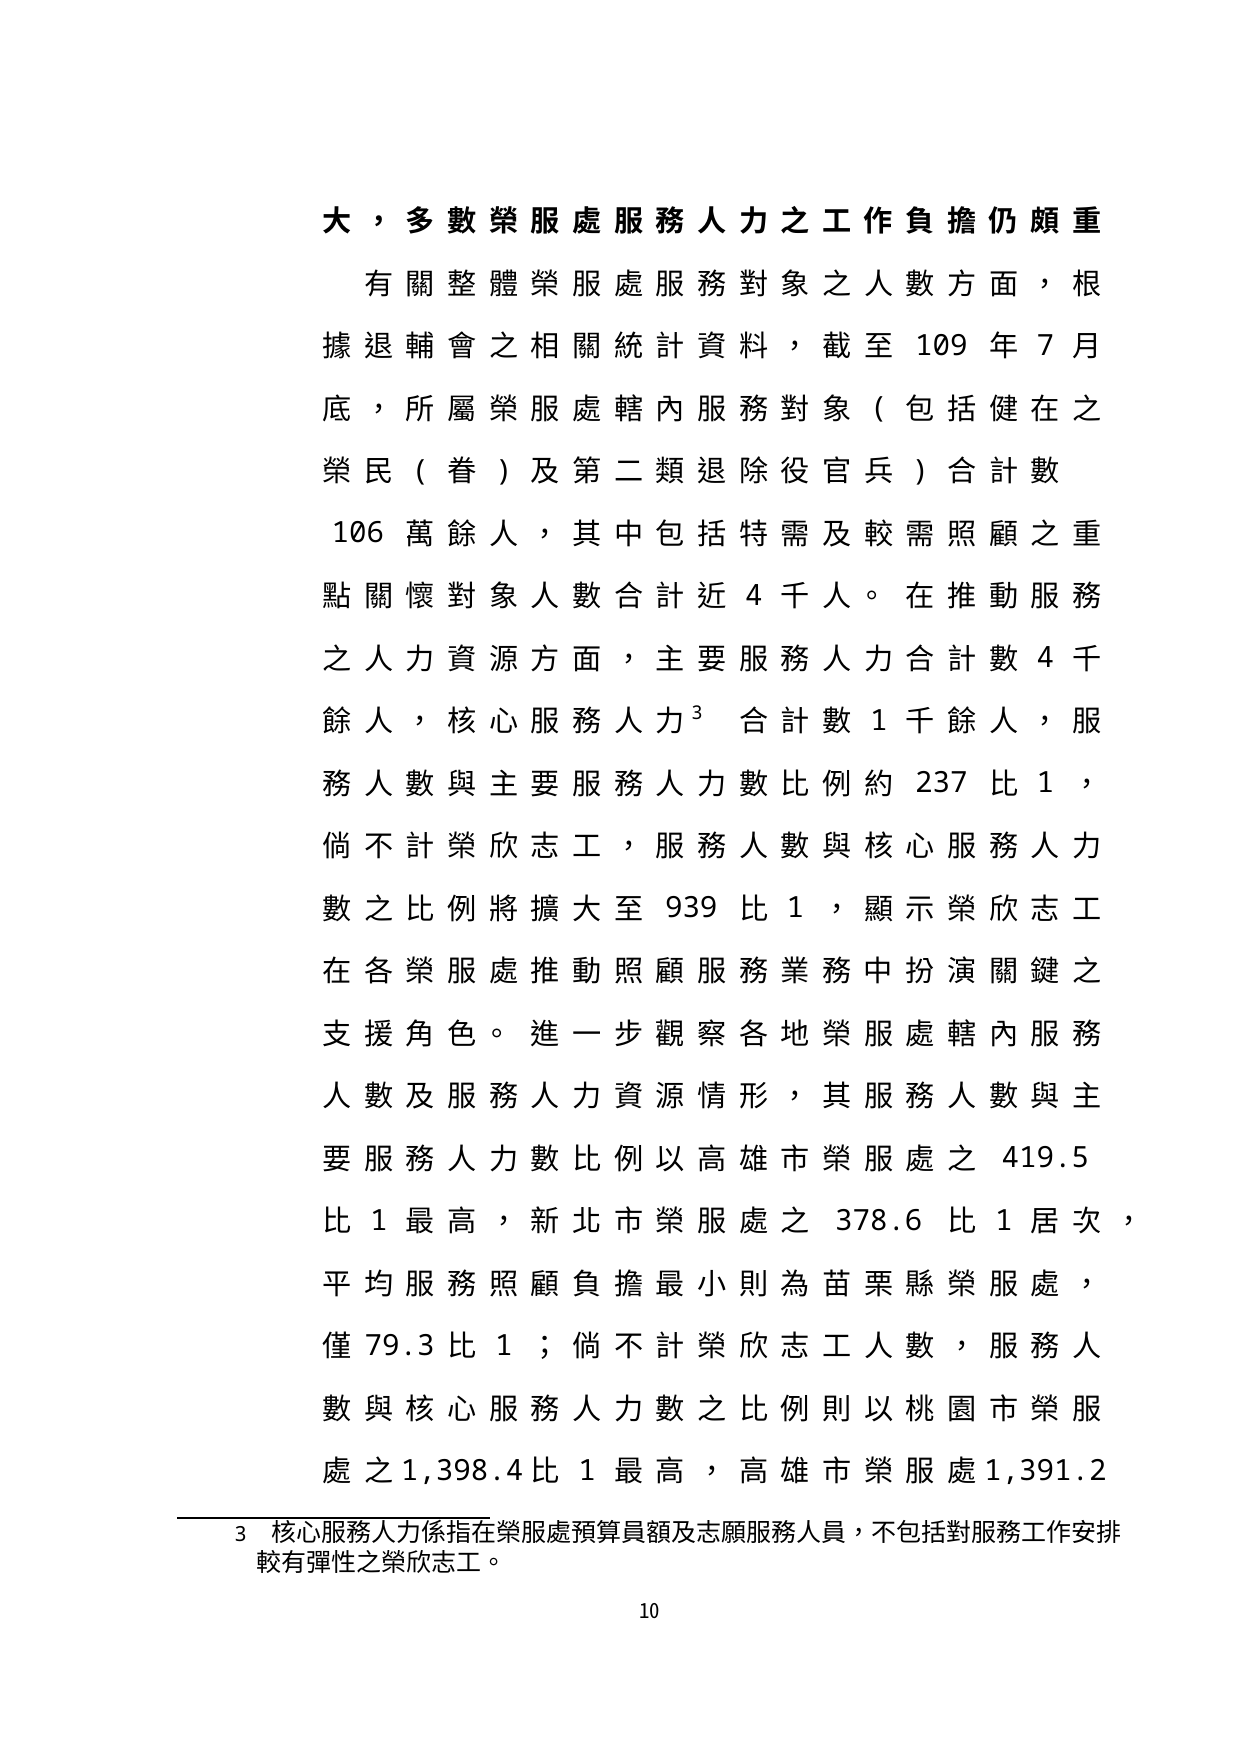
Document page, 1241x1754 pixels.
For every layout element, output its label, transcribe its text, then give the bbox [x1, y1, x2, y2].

text 大，多數榮服處服務人力之工作負擔仍頗重 [250, 177, 1108, 240]
text 核心服務人力係指在榮服處預算員額及志願服務人員，不包括對服務工作安排較有彈性之榮欣志工。 [234, 1518, 1121, 1577]
text 有關整體榮服處服務對象之人數方面，根據退輔會之相關統計資料，截至109年7月底，所屬榮服處轄內服務對象(包括健在之榮民(眷)及第二類退除役官兵)合計數106萬餘人，其中包括特需及較需照顧之重點關懷對象人數合計近4千人。在推動服務之人力資源方面，主要服務人力合計數4千餘人，核心服務人力合計數1千餘人，服務人數與主要服務人力數比例約237比1，倘不計榮欣志工，服務人數與核心服務人力數之比例將擴大至939比1，顯示榮欣志工在各榮服處推動照顧服務業務中扮演關鍵之支援角色。進一步觀察各地榮服處轄內服務人數及服務人力資源情形，其服務人數與主要服務人力數比例以高雄市榮服處之419.5比1最高，新北市榮服處之378.6比1居次，平均服務照顧負擔最小則為苗栗縣榮服處，僅79.3比1；倘不計榮欣志工人數，服務人數與核心服務人力數之比例則以桃園市榮服處之1,398.4比1最高，高雄市榮服處1,391.2比1次之，最小者則為澎湖縣榮服處之365.7比1(詳表3)，反映直轄市與縣(市)之榮服處在服務人數與服務人力比例之落差頗大。 [279, 240, 1108, 1490]
